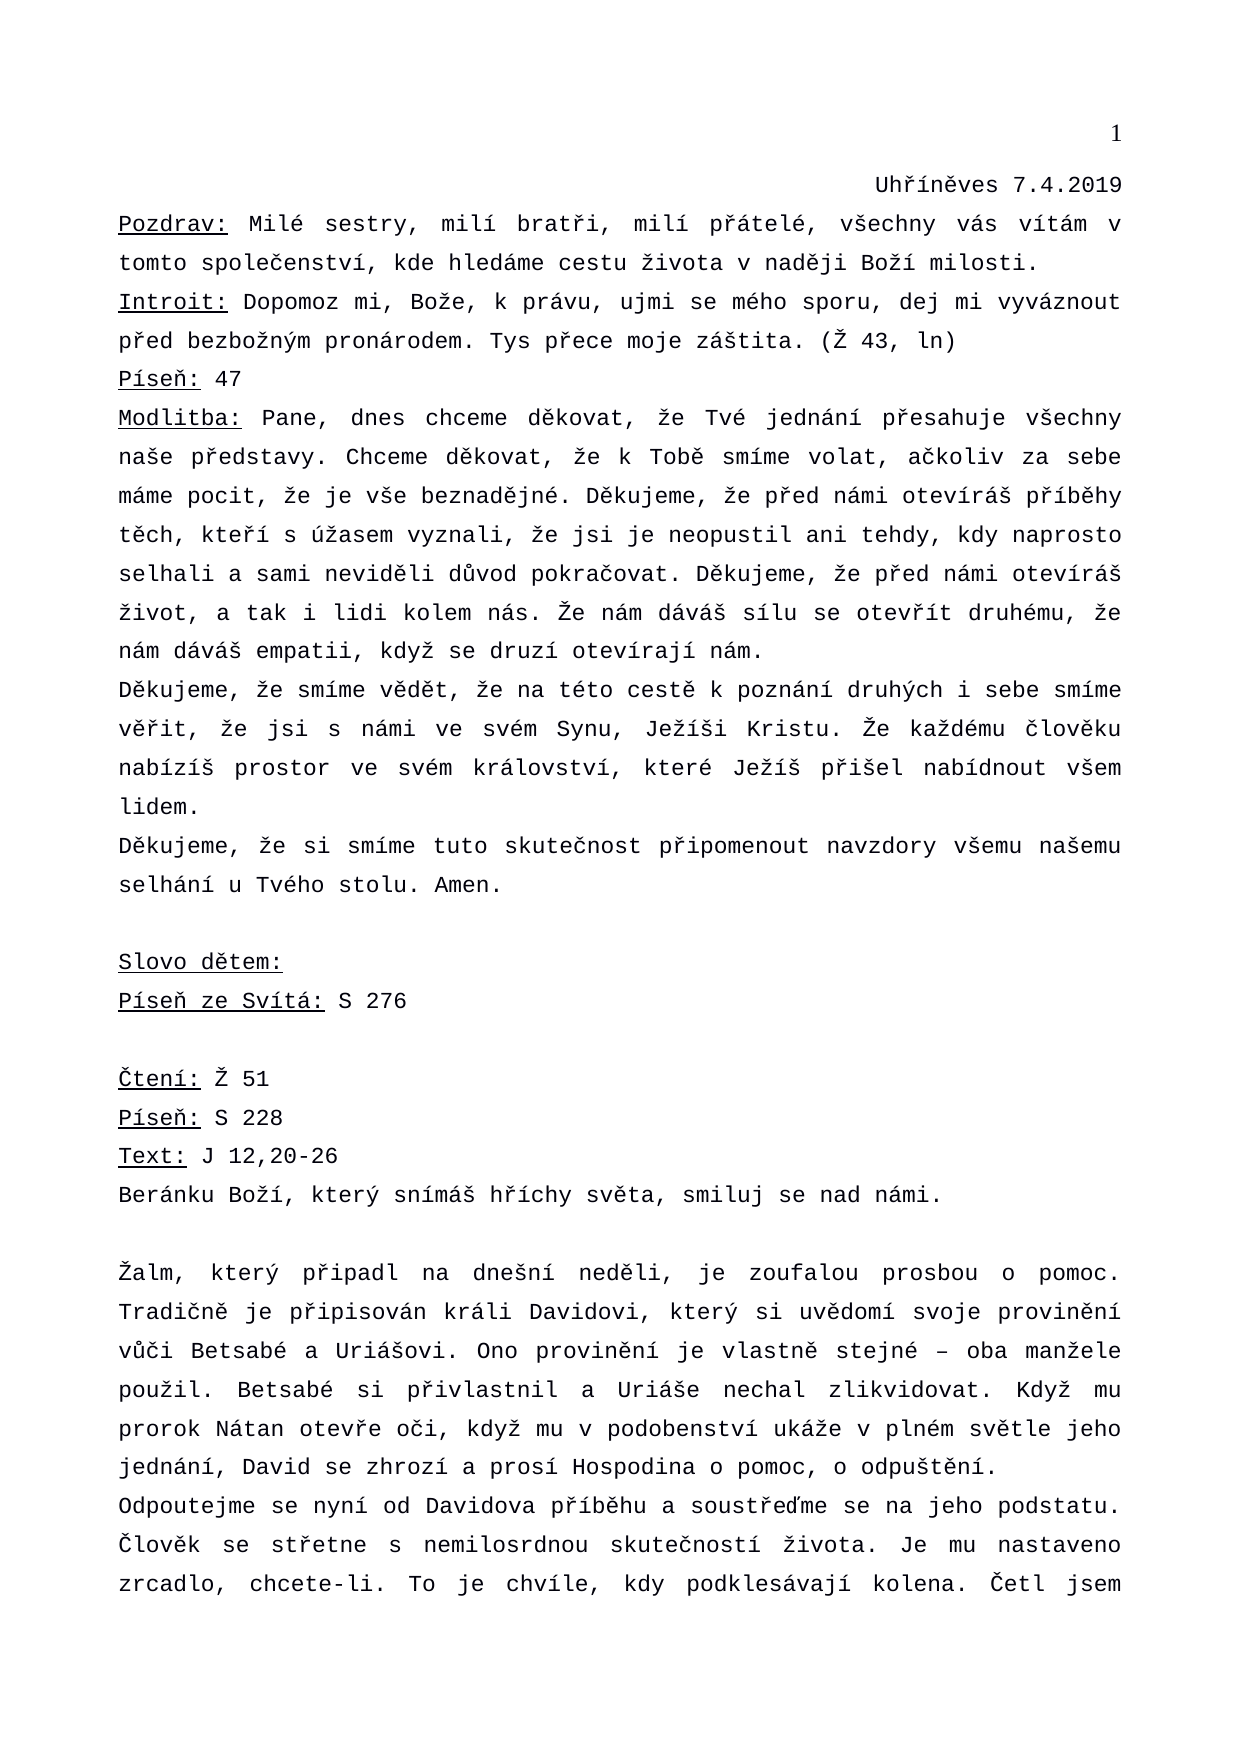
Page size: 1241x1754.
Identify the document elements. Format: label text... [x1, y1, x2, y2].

text Beránku Boží, který snímáš hříchy světa, smiluj se nad námi. [118, 1184, 1122, 1210]
text Píseň ze Svítá: S 276 [118, 989, 1122, 1015]
text Žalm, který připadl na dnešní neděli, je zoufalou prosbou o pomoc. Tradičně je připisován králi Davidovi, který si uvědomí svoje provinění vůči Betsabé a Uriášovi. Ono provinění je vlastně stejné – oba manžele použil. Betsabé si přivlastnil a Uriáše nechal zlikvidovat. Když mu prorok Nátan otevře oči, když mu v podobenství ukáže v plném světle jeho jednání, David se zhrozí a prosí Hospodina o pomoc, o odpuštění. [118, 1261, 1122, 1482]
text Slovo dětem: [118, 951, 1122, 977]
text Uhříněves 7.4.2019 [118, 173, 1122, 199]
text Odpoutejme se nyní od Davidova příběhu a soustřeďme se na jeho podstatu. Člověk se střetne s nemilosrdnou skutečností života. Je mu nastaveno zrcadlo, chcete-li. To je chvíle, kdy podklesávají kolena. Četl jsem [118, 1494, 1122, 1598]
text Introit: Dopomoz mi, Bože, k právu, ujmi se mého sporu, dej mi vyváznout před bezbožným pronárodem. Tys přece moje záštita. (Ž 43, ln) [118, 290, 1122, 355]
text Čtení: Ž 51 [118, 1067, 1122, 1093]
text Píseň: 47 [118, 368, 1122, 394]
text Píseň: S 228 [118, 1106, 1122, 1132]
text Modlitba: Pane, dnes chceme děkovat, že Tvé jednání přesahuje všechny naše představy. Chceme děkovat, že k Tobě smíme volat, ačkoliv za sebe máme pocit, že je vše beznadějné. Děkujeme, že před námi otevíráš příběhy těch, kteří s úžasem vyznali, že jsi je neopustil ani tehdy, kdy naprosto selhali a sami neviděli důvod pokračovat. Děkujeme, že před námi otevíráš život, a tak i lidi kolem nás. Že nám dáváš sílu se otevřít druhému, že nám dáváš empatii, když se druzí otevírají nám. [118, 407, 1122, 666]
text Pozdrav: Milé sestry, milí bratři, milí přátelé, všechny vás vítám v tomto společenství, kde hledáme cestu života v naději Boží milosti. [118, 212, 1122, 277]
text Děkujeme, že si smíme tuto skutečnost připomenout navzdory všemu našemu selhání u Tvého stolu. Amen. [118, 834, 1122, 899]
text Děkujeme, že smíme vědět, že na této cestě k poznání druhých i sebe smíme věřit, že jsi s námi ve svém Synu, Ježíši Kristu. Že každému člověku nabízíš prostor ve svém království, které Ježíš přišel nabídnout všem lidem. [118, 679, 1122, 821]
text Text: J 12,20-26 [118, 1145, 1122, 1171]
